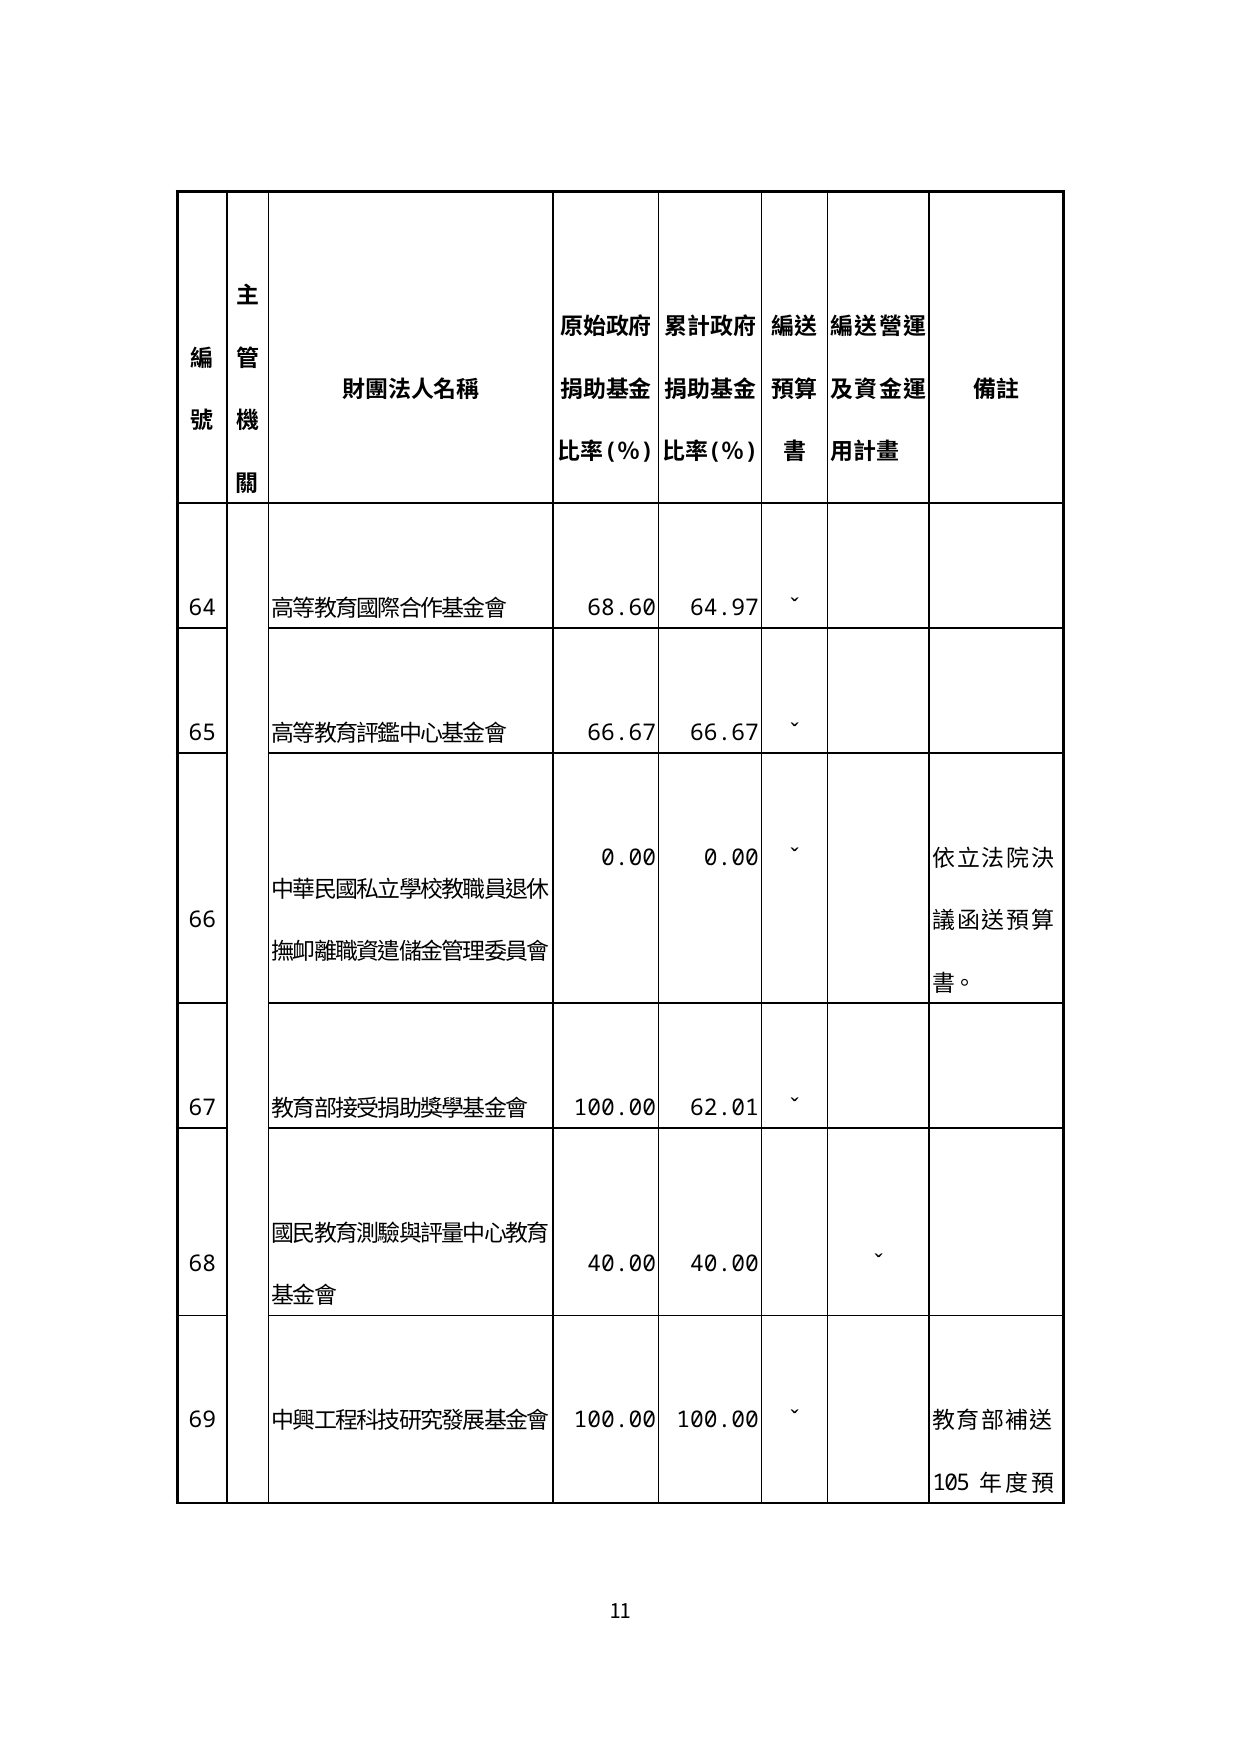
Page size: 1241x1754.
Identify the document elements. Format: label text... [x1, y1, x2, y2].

table_cell [930, 629, 1062, 752]
table_header 編送預算書 [762, 193, 827, 502]
table_cell ˇ [762, 504, 827, 627]
table_cell [930, 1004, 1062, 1127]
table_cell 67 [179, 1004, 226, 1127]
table_cell 100.00 [554, 1004, 658, 1127]
table_cell 64 [179, 504, 226, 627]
table_cell 40.00 [554, 1129, 658, 1314]
table_cell 依立法院決議函送預算書。 [930, 754, 1062, 1002]
table_cell 62.01 [659, 1004, 761, 1127]
table_cell 教育部補送105年度預 [930, 1316, 1062, 1502]
table_cell ˇ [762, 629, 827, 752]
table_cell 0.00 [554, 754, 658, 1002]
table_cell ˇ [828, 1129, 928, 1314]
table_cell 69 [179, 1316, 226, 1502]
table_cell [828, 504, 928, 627]
table_cell 66.67 [554, 629, 658, 752]
table_cell [930, 504, 1062, 627]
table_cell 40.00 [659, 1129, 761, 1314]
table_cell 65 [179, 629, 226, 752]
table_cell [828, 1316, 928, 1502]
table_cell [762, 1129, 827, 1314]
table_cell [828, 754, 928, 1002]
table_header 備註 [930, 193, 1062, 502]
table_cell 68.60 [554, 504, 658, 627]
table_cell [930, 1129, 1062, 1314]
table_cell 66 [179, 754, 226, 1002]
table_header 主管機關 [228, 193, 268, 502]
table_cell [828, 629, 928, 752]
table_cell 64.97 [659, 504, 761, 627]
table_cell 國民教育測驗與評量中心教育基金會 [269, 1129, 552, 1314]
table_header 累計政府捐助基金比率(％) [659, 193, 761, 502]
table_cell 高等教育評鑑中心基金會 [269, 629, 552, 752]
table_cell 100.00 [554, 1316, 658, 1502]
table_cell 中華民國私立學校教職員退休撫卹離職資遣儲金管理委員會 [269, 754, 552, 1002]
table_cell 68 [179, 1129, 226, 1314]
table_cell 教育部接受捐助獎學基金會 [269, 1004, 552, 1127]
table_header 編號 [179, 193, 226, 502]
table_cell [828, 1004, 928, 1127]
table_header 財團法人名稱 [269, 193, 552, 502]
table_cell [228, 504, 268, 1502]
table_header 原始政府捐助基金比率(％) [554, 193, 658, 502]
table_cell 0.00 [659, 754, 761, 1002]
table_cell 100.00 [659, 1316, 761, 1502]
table_cell ˇ [762, 754, 827, 1002]
table_cell 66.67 [659, 629, 761, 752]
table_cell 中興工程科技研究發展基金會 [269, 1316, 552, 1502]
table_cell ˇ [762, 1316, 827, 1502]
table_cell ˇ [762, 1004, 827, 1127]
table_header 編送營運及資金運用計畫 [828, 193, 928, 502]
table_cell 高等教育國際合作基金會 [269, 504, 552, 627]
